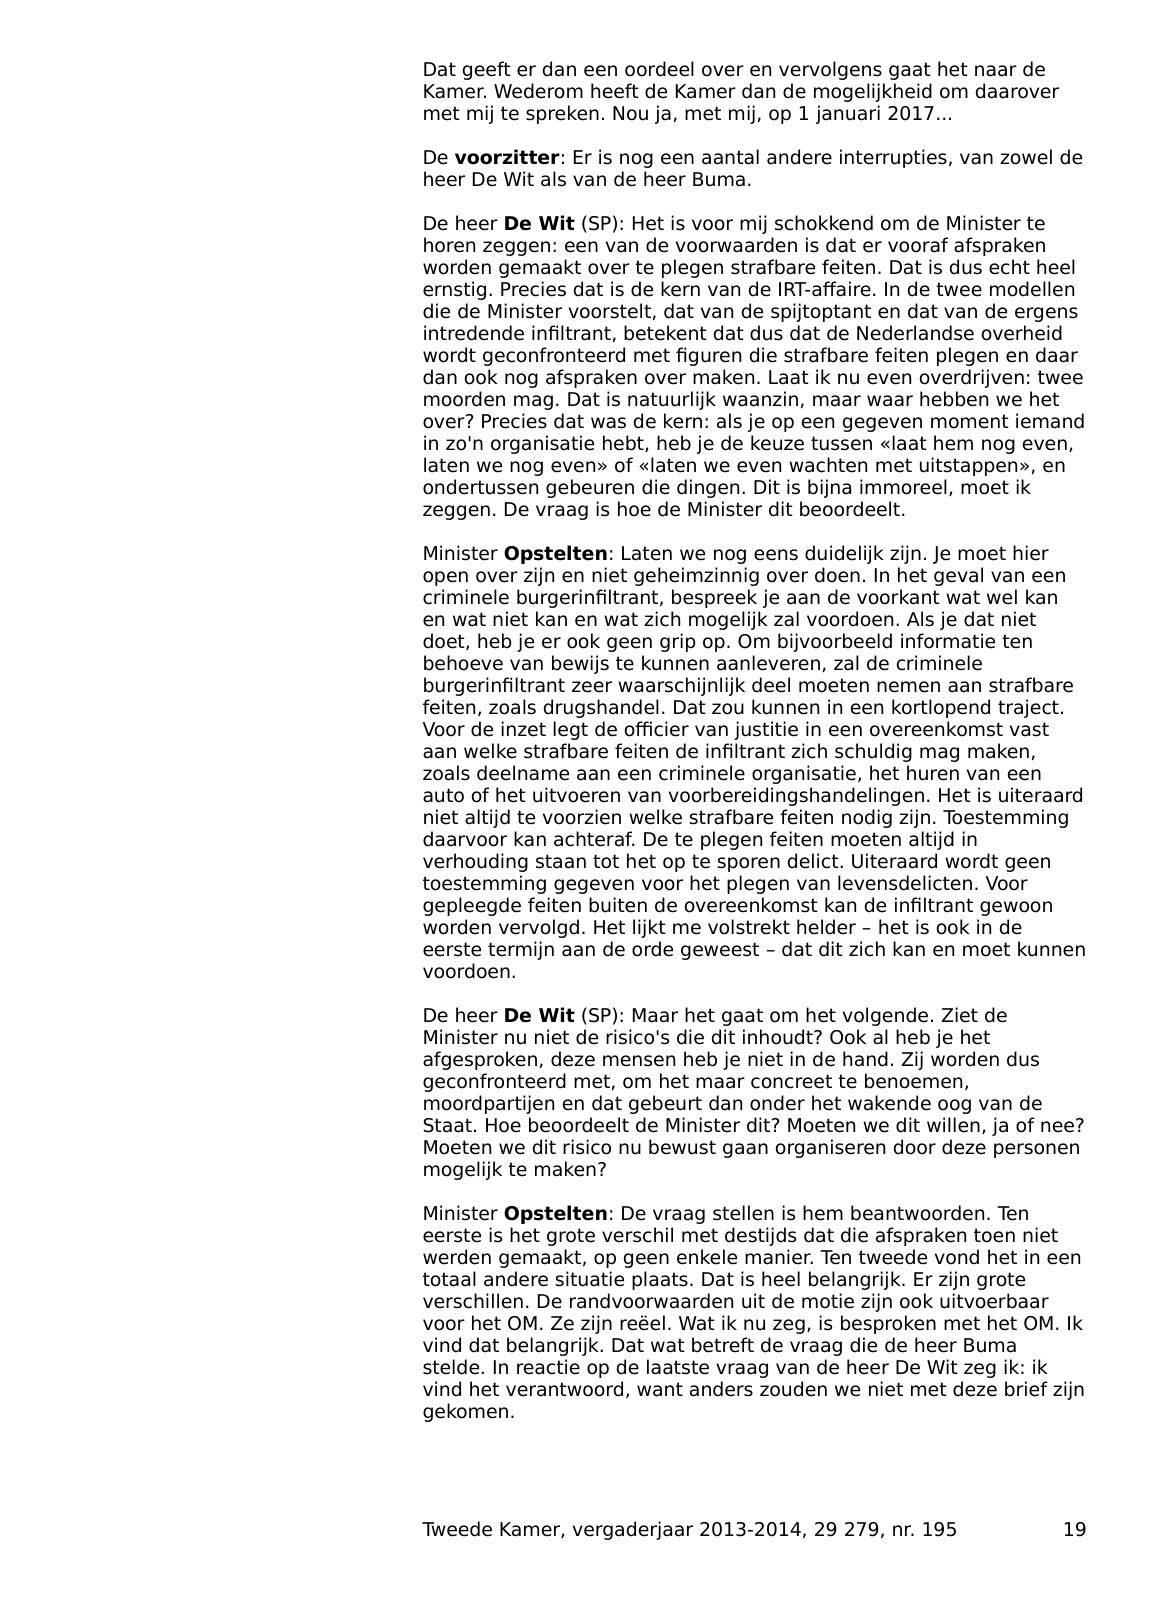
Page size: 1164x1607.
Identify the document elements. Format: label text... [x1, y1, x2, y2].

text Dat geeft er dan een oordeel over en vervolgens gaat het naar de Kamer. Wederom heeft de Kamer dan de mogelijkheid om daarover met mij te spreken. Nou ja, met mij, op 1 januari 2017... [422, 59, 1087, 125]
text De heer De Wit (SP): Het is voor mij schokkend om de Minister te horen zeggen: een van de voorwaarden is dat er vooraf afspraken worden gemaakt over te plegen strafbare feiten. Dat is dus echt heel ernstig. Precies dat is de kern van de IRT-affaire. In de twee modellen die de Minister voorstelt, dat van de spijtoptant en dat van de ergens intredende infiltrant, betekent dat dus dat de Nederlandse overheid wordt geconfronteerd met figuren die strafbare feiten plegen en daar dan ook nog afspraken over maken. Laat ik nu even overdrijven: twee moorden mag. Dat is natuurlijk waanzin, maar waar hebben we het over? Precies dat was de kern: als je op een gegeven moment iemand in zo'n organisatie hebt, heb je de keuze tussen «laat hem nog even, laten we nog even» of «laten we even wachten met uitstappen», en ondertussen gebeuren die dingen. Dit is bijna immoreel, moet ik zeggen. De vraag is hoe de Minister dit beoordeelt. [422, 213, 1087, 521]
text De voorzitter: Er is nog een aantal andere interrupties, van zowel de heer De Wit als van de heer Buma. [422, 147, 1087, 191]
text Minister Opstelten: Laten we nog eens duidelijk zijn. Je moet hier open over zijn en niet geheimzinnig over doen. In het geval van een criminele burgerinfiltrant, bespreek je aan de voorkant wat wel kan en wat niet kan en wat zich mogelijk zal voordoen. Als je dat niet doet, heb je er ook geen grip op. Om bijvoorbeeld informatie ten behoeve van bewijs te kunnen aanleveren, zal de criminele burgerinfiltrant zeer waarschijnlijk deel moeten nemen aan strafbare feiten, zoals drugshandel. Dat zou kunnen in een kortlopend traject. Voor de inzet legt de officier van justitie in een overeenkomst vast aan welke strafbare feiten de infiltrant zich schuldig mag maken, zoals deelname aan een criminele organisatie, het huren van een auto of het uitvoeren van voorbereidingshandelingen. Het is uiteraard niet altijd te voorzien welke strafbare feiten nodig zijn. Toestemming daarvoor kan achteraf. De te plegen feiten moeten altijd in verhouding staan tot het op te sporen delict. Uiteraard wordt geen toestemming gegeven voor het plegen van levensdelicten. Voor gepleegde feiten buiten de overeenkomst kan de infiltrant gewoon worden vervolgd. Het lijkt me volstrekt helder – het is ook in de eerste termijn aan de orde geweest – dat dit zich kan en moet kunnen voordoen. [422, 543, 1087, 983]
text Minister Opstelten: De vraag stellen is hem beantwoorden. Ten eerste is het grote verschil met destijds dat die afspraken toen niet werden gemaakt, op geen enkele manier. Ten tweede vond het in een totaal andere situatie plaats. Dat is heel belangrijk. Er zijn grote verschillen. De randvoorwaarden uit de motie zijn ook uitvoerbaar voor het OM. Ze zijn reëel. Wat ik nu zeg, is besproken met het OM. Ik vind dat belangrijk. Dat wat betreft de vraag die de heer Buma stelde. In reactie op de laatste vraag van de heer De Wit zeg ik: ik vind het verantwoord, want anders zouden we niet met deze brief zijn gekomen. [422, 1203, 1087, 1423]
text De heer De Wit (SP): Maar het gaat om het volgende. Ziet de Minister nu niet de risico's die dit inhoudt? Ook al heb je het afgesproken, deze mensen heb je niet in de hand. Zij worden dus geconfronteerd met, om het maar concreet te benoemen, moordpartijen en dat gebeurt dan onder het wakende oog van de Staat. Hoe beoordeelt de Minister dit? Moeten we dit willen, ja of nee? Moeten we dit risico nu bewust gaan organiseren door deze personen mogelijk te maken? [422, 1005, 1087, 1181]
